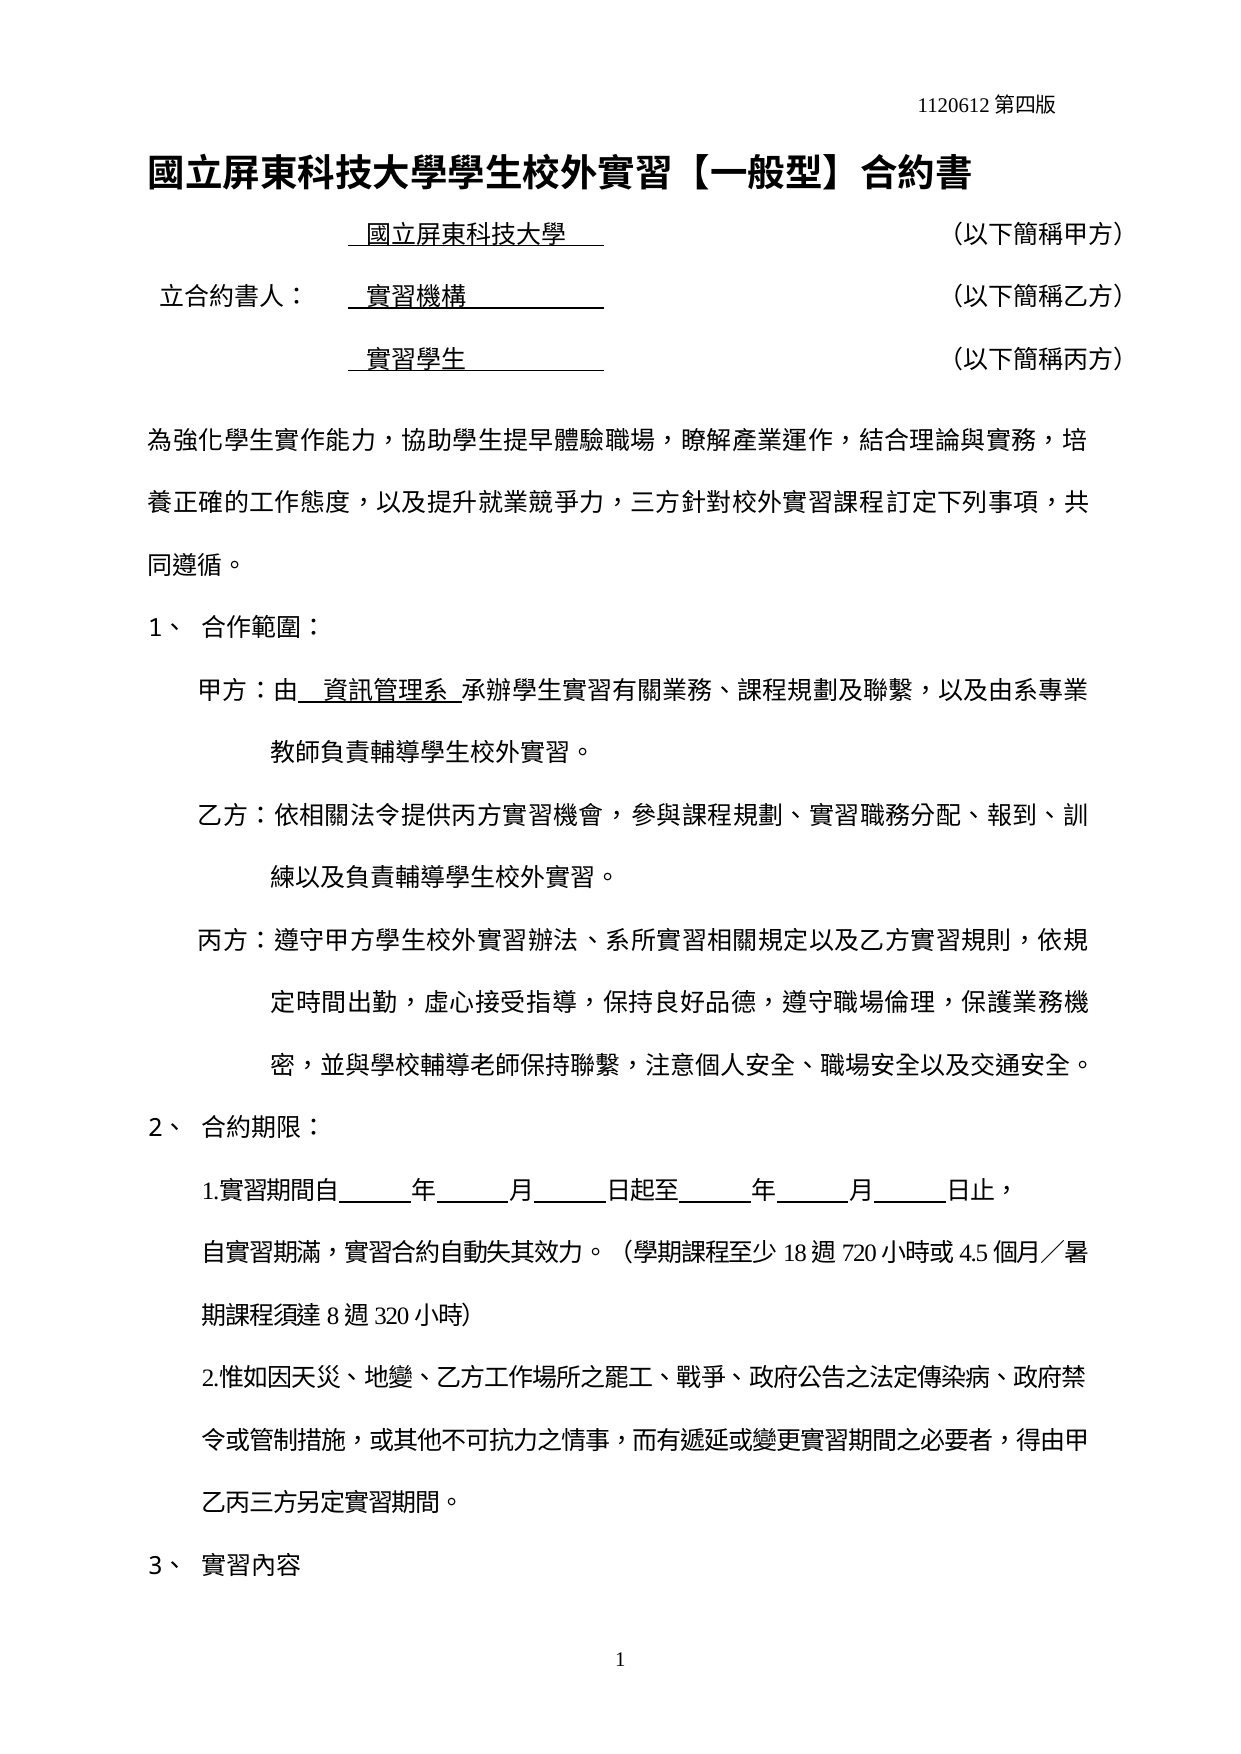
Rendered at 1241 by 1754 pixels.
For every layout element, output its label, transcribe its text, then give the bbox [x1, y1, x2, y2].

table_header （以下簡稱甲方） [927, 191, 1237, 253]
text 自實習期滿，實習合約自動失其效力。（學期課程至少18週720小時或4.5個月／暑期課程須達8週320小時） [202, 1209, 1090, 1334]
table_cell 實習學生 [336, 316, 927, 378]
table_header 立合約書人： [148, 191, 336, 378]
list 實習內容 [148, 1522, 1090, 1584]
text 乙方：依相關法令提供丙方實習機會，參與課程規劃、實習職務分配、報到、訓練以及負責輔導學生校外實習。 [198, 772, 1089, 897]
text 1.實習期間自 年 月 日起至 年 月 日止， [202, 1147, 1090, 1209]
table_header 國立屏東科技大學 [336, 191, 927, 253]
text 甲方：由 資訊管理系 承辦學生實習有關業務、課程規劃及聯繫，以及由系專業教師負責輔導學生校外實習。 [198, 647, 1089, 772]
table_cell （以下簡稱乙方） [927, 253, 1237, 316]
text 為強化學生實作能力，協助學生提早體驗職場，瞭解產業運作，結合理論與實務，培養正確的工作態度，以及提升就業競爭力，三方針對校外實習課程訂定下列事項，共同遵循。 [148, 397, 1089, 584]
text 2.惟如因天災、地變、乙方工作場所之罷工、戰爭、政府公告之法定傳染病、政府禁令或管制措施，或其他不可抗力之情事，而有遞延或變更實習期間之必要者，得由甲乙丙三方另定實習期間。 [202, 1334, 1090, 1522]
list 合約期限： [148, 1084, 1090, 1147]
text 1120612第四版 [876, 88, 1113, 118]
table_cell （以下簡稱丙方） [927, 316, 1237, 378]
table_cell 實習機構 [336, 253, 927, 316]
list 合作範圍： [148, 584, 1090, 647]
text 丙方：遵守甲方學生校外實習辦法、系所實習相關規定以及乙方實習規則，依規定時間出勤，虛心接受指導，保持良好品德，遵守職場倫理，保護業務機密，並與學校輔導老師保持聯繫，注意個人安全、職場安全以及交通安全。 [198, 897, 1089, 1084]
text 國立屏東科技大學學生校外實習【一般型】合約書 [148, 81, 1128, 191]
